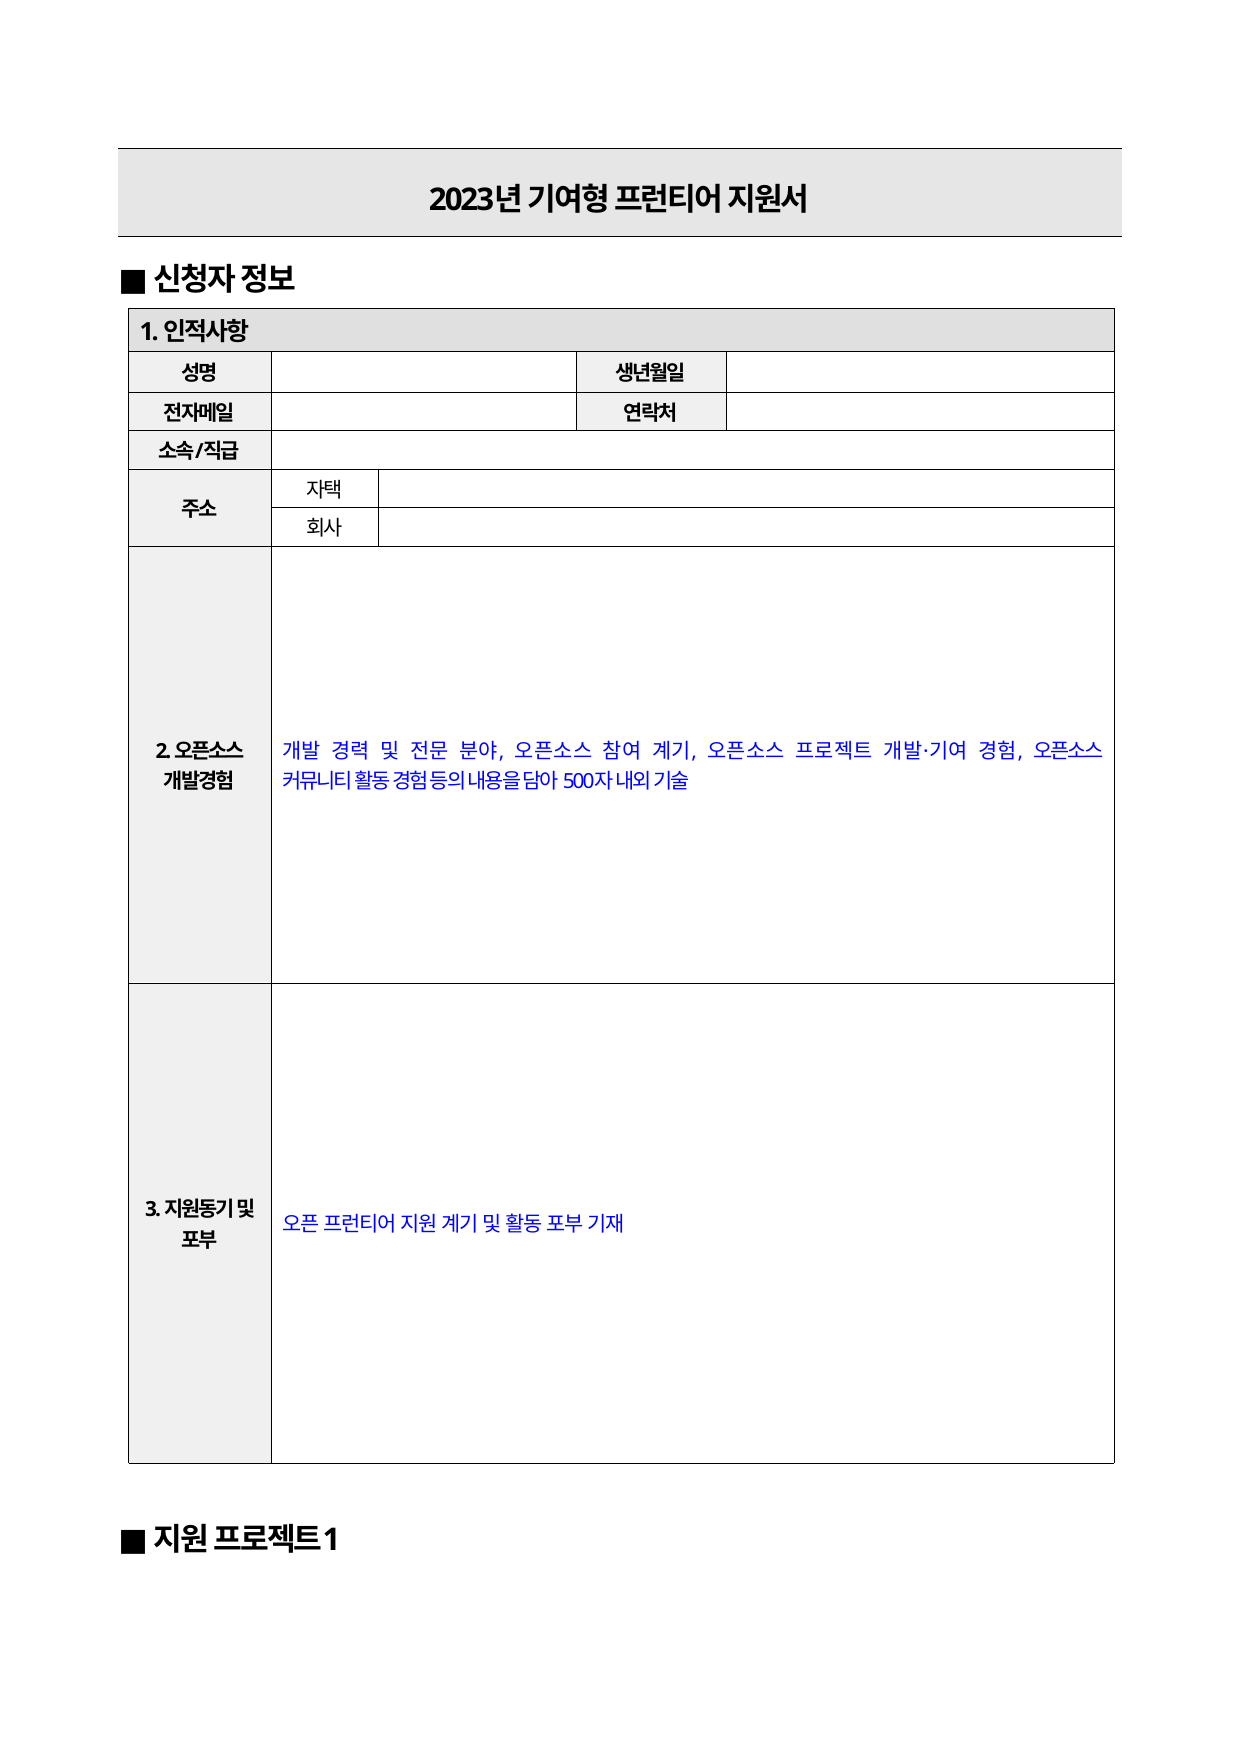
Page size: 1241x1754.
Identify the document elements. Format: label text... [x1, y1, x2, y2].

table_cell [272, 393, 576, 430]
table_cell 소속/직급 [129, 431, 271, 468]
table_cell [379, 508, 1114, 546]
table_cell 회사 [272, 508, 378, 546]
table_cell [727, 352, 1114, 391]
table_cell 3. 지원동기 및 포부 [129, 984, 271, 1463]
table_cell 2. 오픈소스 개발경험 [129, 547, 271, 982]
table_cell [272, 431, 1114, 468]
table_cell 개발 경력 및 전문 분야, 오픈소스 참여 계기, 오픈소스 프로젝트 개발·기여 경험, 오픈소스 커뮤니티 활동 경험 등의 내용을 담아 500자 내외 기술 [272, 547, 1114, 982]
table_cell 성명 [129, 352, 271, 391]
table_header 2023년 기여형 프런티어 지원서 [118, 149, 1122, 236]
table_cell 주소 [129, 470, 271, 546]
table_header 1. 인적사항 [129, 309, 1114, 351]
table_cell 전자메일 [129, 393, 271, 430]
table_cell 자택 [272, 470, 378, 507]
table_cell [379, 470, 1114, 507]
table_cell 연락처 [577, 393, 726, 430]
table_cell [272, 352, 576, 391]
table_cell 생년월일 [577, 352, 726, 391]
table_cell [727, 393, 1114, 430]
text ■ 지원 프로젝트1 [118, 1514, 1122, 1559]
table_cell 오픈 프런티어 지원 계기 및 활동 포부 기재 [272, 984, 1114, 1463]
text ■ 신청자 정보 [118, 254, 1122, 300]
